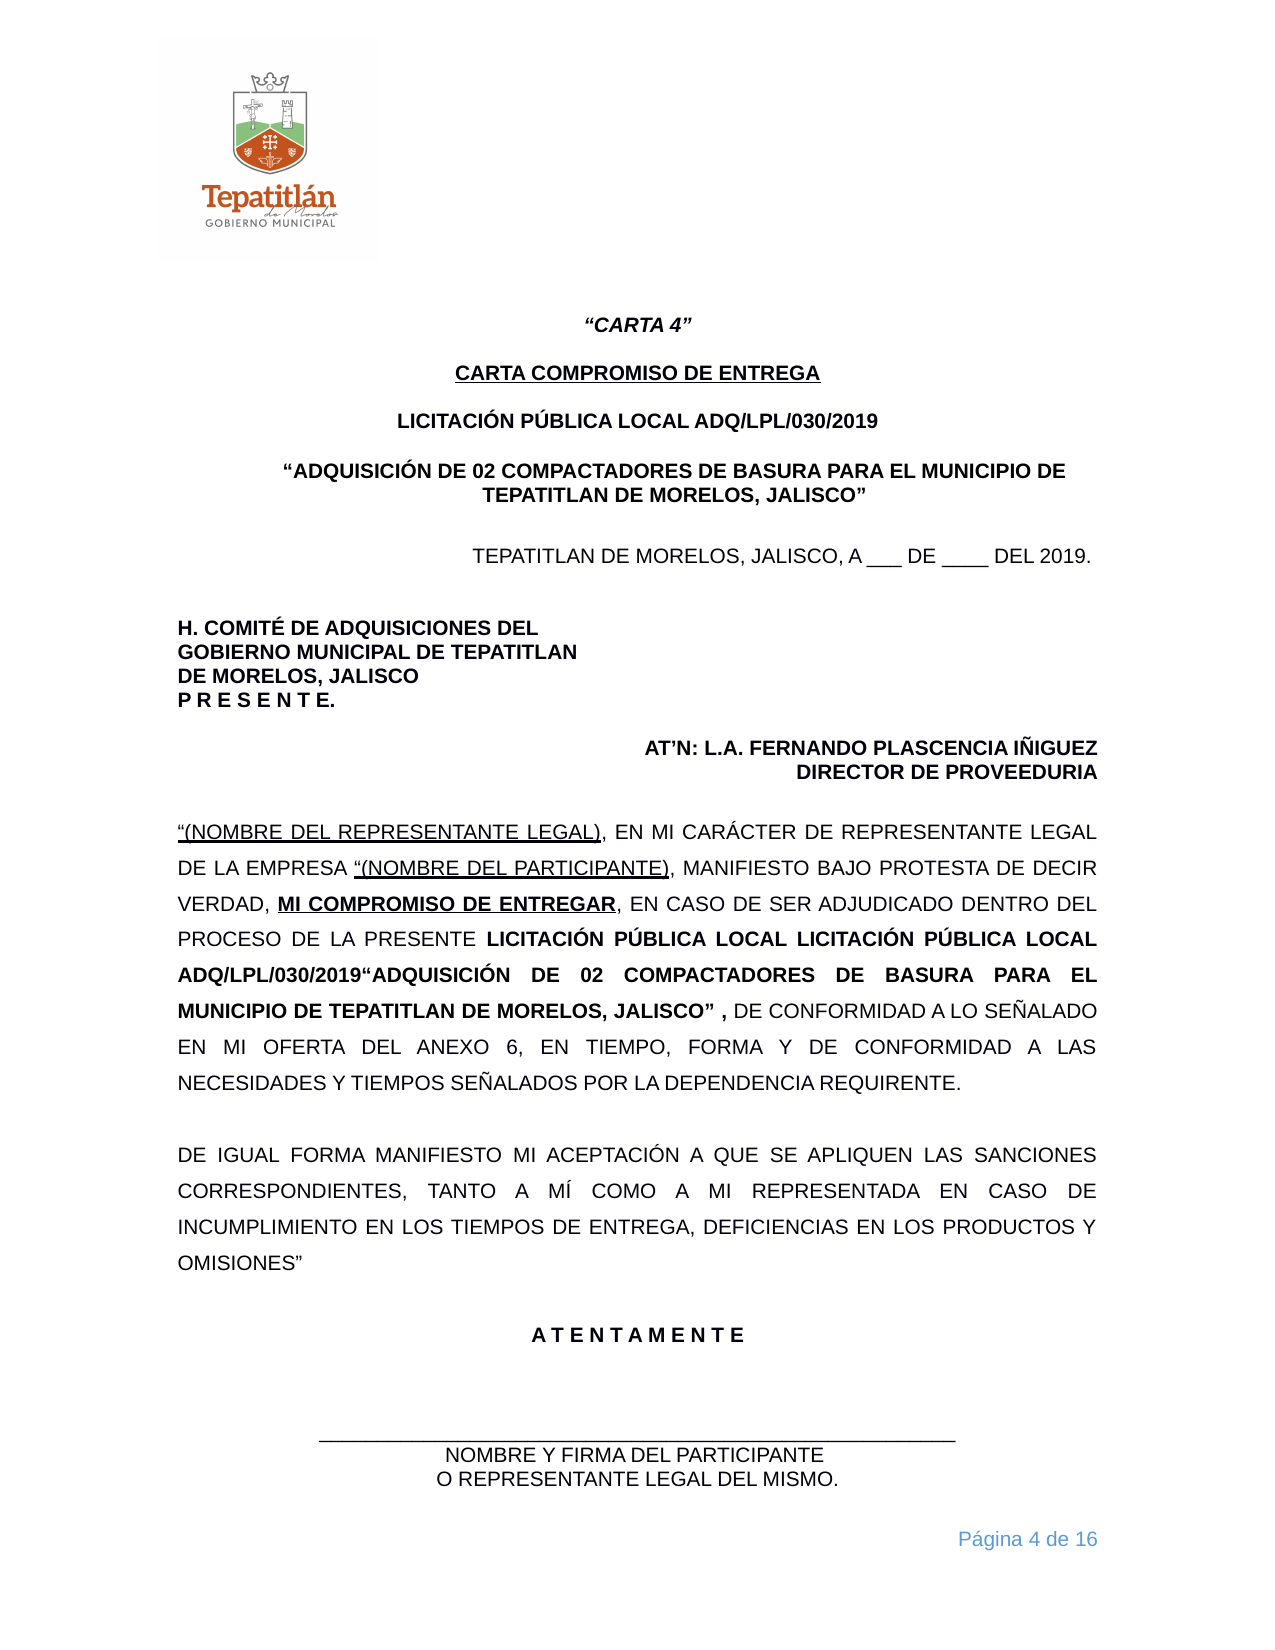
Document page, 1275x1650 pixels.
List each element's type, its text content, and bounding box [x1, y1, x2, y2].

text NOMBRE Y FIRMA DEL PARTICIPANTE [177, 1442, 1098, 1466]
text DE MORELOS, JALISCO [177, 664, 1098, 688]
picture [158, 37, 382, 262]
text A T E N T A M E N T E [177, 1323, 1098, 1347]
text DIRECTOR DE PROVEEDURIA [177, 759, 1098, 783]
text LICITACIÓN PÚBLICA LOCAL ADQ/LPL/030/2019 [177, 409, 1098, 433]
text “CARTA 4” [177, 313, 1098, 337]
text GOBIERNO MUNICIPAL DE TEPATITLAN [177, 640, 1098, 664]
text H. COMITÉ DE ADQUISICIONES DEL [177, 616, 1098, 640]
text _______________________________________________________ [177, 1418, 1098, 1442]
text TEPATITLAN DE MORELOS, JALISCO, A ___ DE ____ DEL 2019. [177, 544, 1098, 568]
text “ADQUISICIÓN DE 02 COMPACTADORES DE BASURA PARA EL MUNICIPIO DE TEPATITLAN DE MORELOS, JALISCO” [251, 459, 1098, 507]
text “(NOMBRE DEL REPRESENTANTE LEGAL), EN MI CARÁCTER DE REPRESENTANTE LEGAL DE LA EMPRESA “(NOMBRE DEL PARTICIPANTE), MANIFIESTO BAJO PROTESTA DE DECIR VERDAD, MI COMPROMISO DE ENTREGAR, EN CASO DE SER ADJUDICADO DENTRO DEL PROCESO DE LA PRESENTE LICITACIÓN PÚBLICA LOCAL LICITACIÓN PÚBLICA LOCAL ADQ/LPL/030/2019“ADQUISICIÓN DE 02 COMPACTADORES DE BASURA PARA EL MUNICIPIO DE TEPATITLAN DE MORELOS, JALISCO” , DE CONFORMIDAD A LO SEÑALADO EN MI OFERTA DEL ANEXO 6, EN TIEMPO, FORMA Y DE CONFORMIDAD A LAS NECESIDADES Y TIEMPOS SEÑALADOS POR LA DEPENDENCIA REQUIRENTE. [177, 819, 1098, 1095]
text CARTA COMPROMISO DE ENTREGA [177, 361, 1098, 385]
text AT’N: L.A. FERNANDO PLASCENCIA IÑIGUEZ [177, 736, 1098, 759]
text DE IGUAL FORMA MANIFIESTO MI ACEPTACIÓN A QUE SE APLIQUEN LAS SANCIONES CORRESPONDIENTES, TANTO A MÍ COMO A MI REPRESENTADA EN CASO DE INCUMPLIMIENTO EN LOS TIEMPOS DE ENTREGA, DEFICIENCIAS EN LOS PRODUCTOS Y OMISIONES” [177, 1143, 1098, 1275]
text P R E S E N T E. [177, 688, 1098, 712]
text O REPRESENTANTE LEGAL DEL MISMO. [177, 1466, 1098, 1490]
